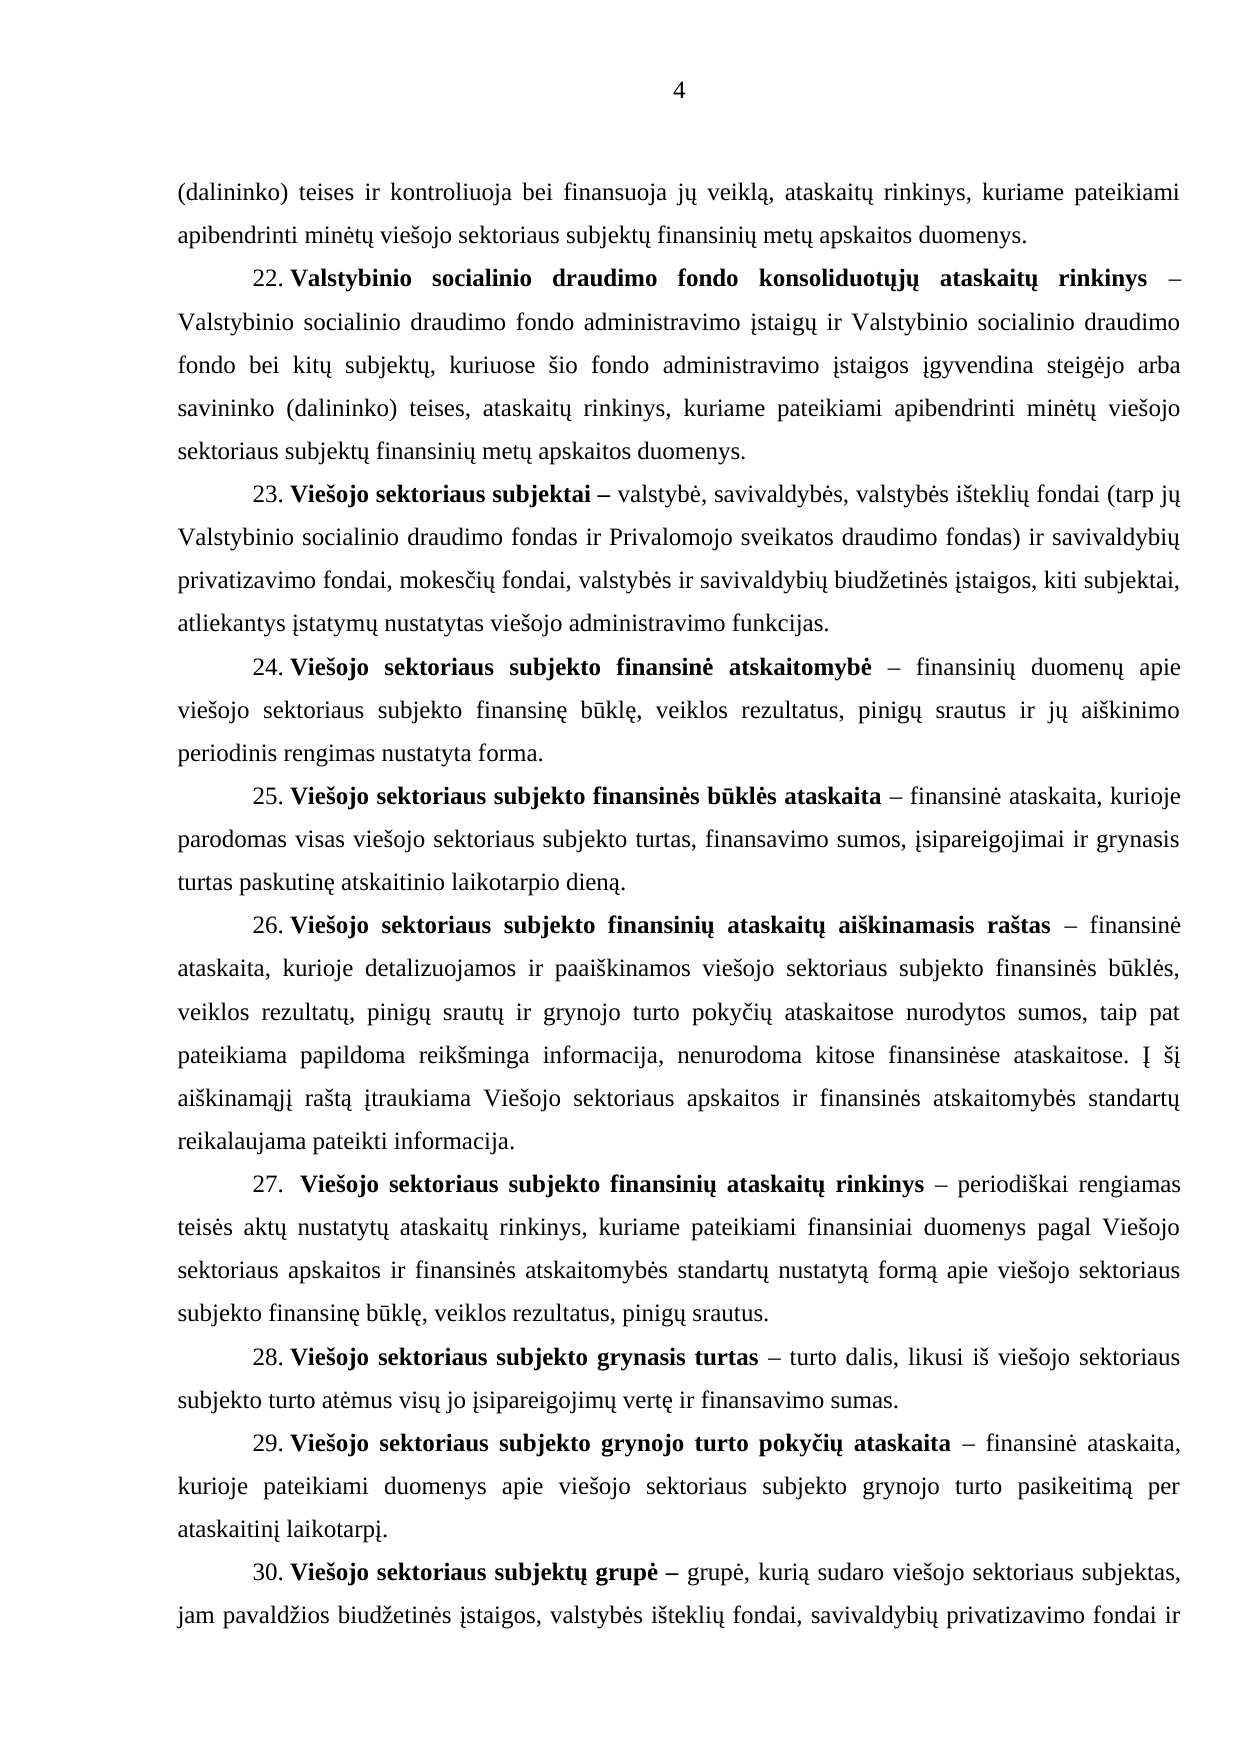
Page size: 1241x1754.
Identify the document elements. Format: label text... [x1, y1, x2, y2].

text 30. Viešojo sektoriaus subjektų grupė – grupė, kurią sudaro viešojo sektoriaus subjektas, jam pavaldžios biudžetinės įstaigos, valstybės išteklių fondai, savivaldybių privatizavimo fondai ir [177, 1557, 1181, 1629]
text 28. Viešojo sektoriaus subjekto grynasis turtas – turto dalis, likusi iš viešojo sektoriaus subjekto turto atėmus visų jo įsipareigojimų vertę ir finansavimo sumas. [177, 1342, 1181, 1413]
text 27. Viešojo sektoriaus subjekto finansinių ataskaitų rinkinys – periodiškai rengiamas teisės aktų nustatytų ataskaitų rinkinys, kuriame pateikiami finansiniai duomenys pagal Viešojo sektoriaus apskaitos ir finansinės atskaitomybės standartų nustatytą formą apie viešojo sektoriaus subjekto finansinę būklę, veiklos rezultatus, pinigų srautus. [177, 1169, 1181, 1327]
text 25. Viešojo sektoriaus subjekto finansinės būklės ataskaita – finansinė ataskaita, kurioje parodomas visas viešojo sektoriaus subjekto turtas, finansavimo sumos, įsipareigojimai ir grynasis turtas paskutinę atskaitinio laikotarpio dieną. [177, 781, 1181, 896]
text 23. Viešojo sektoriaus subjektai – valstybė, savivaldybės, valstybės išteklių fondai (tarp jų Valstybinio socialinio draudimo fondas ir Privalomojo sveikatos draudimo fondas) ir savivaldybių privatizavimo fondai, mokesčių fondai, valstybės ir savivaldybių biudžetinės įstaigos, kiti subjektai, atliekantys įstatymų nustatytas viešojo administravimo funkcijas. [177, 479, 1181, 637]
text 26. Viešojo sektoriaus subjekto finansinių ataskaitų aiškinamasis raštas – finansinė ataskaita, kurioje detalizuojamos ir paaiškinamos viešojo sektoriaus subjekto finansinės būklės, veiklos rezultatų, pinigų srautų ir grynojo turto pokyčių ataskaitose nurodytos sumos, taip pat pateikiama papildoma reikšminga informacija, nenurodoma kitose finansinėse ataskaitose. Į šį aiškinamąjį raštą įtraukiama Viešojo sektoriaus apskaitos ir finansinės atskaitomybės standartų reikalaujama pateikti informacija. [177, 910, 1181, 1155]
text (dalininko) teises ir kontroliuoja bei finansuoja jų veiklą, ataskaitų rinkinys, kuriame pateikiami apibendrinti minėtų viešojo sektoriaus subjektų finansinių metų apskaitos duomenys. [177, 177, 1181, 249]
text 22. Valstybinio socialinio draudimo fondo konsoliduotųjų ataskaitų rinkinys – Valstybinio socialinio draudimo fondo administravimo įstaigų ir Valstybinio socialinio draudimo fondo bei kitų subjektų, kuriuose šio fondo administravimo įstaigos įgyvendina steigėjo arba savininko (dalininko) teises, ataskaitų rinkinys, kuriame pateikiami apibendrinti minėtų viešojo sektoriaus subjektų finansinių metų apskaitos duomenys. [177, 263, 1181, 465]
text 24. Viešojo sektoriaus subjekto finansinė atskaitomybė – finansinių duomenų apie viešojo sektoriaus subjekto finansinę būklę, veiklos rezultatus, pinigų srautus ir jų aiškinimo periodinis rengimas nustatyta forma. [177, 652, 1181, 767]
text 29. Viešojo sektoriaus subjekto grynojo turto pokyčių ataskaita – finansinė ataskaita, kurioje pateikiami duomenys apie viešojo sektoriaus subjekto grynojo turto pasikeitimą per ataskaitinį laikotarpį. [177, 1428, 1181, 1543]
